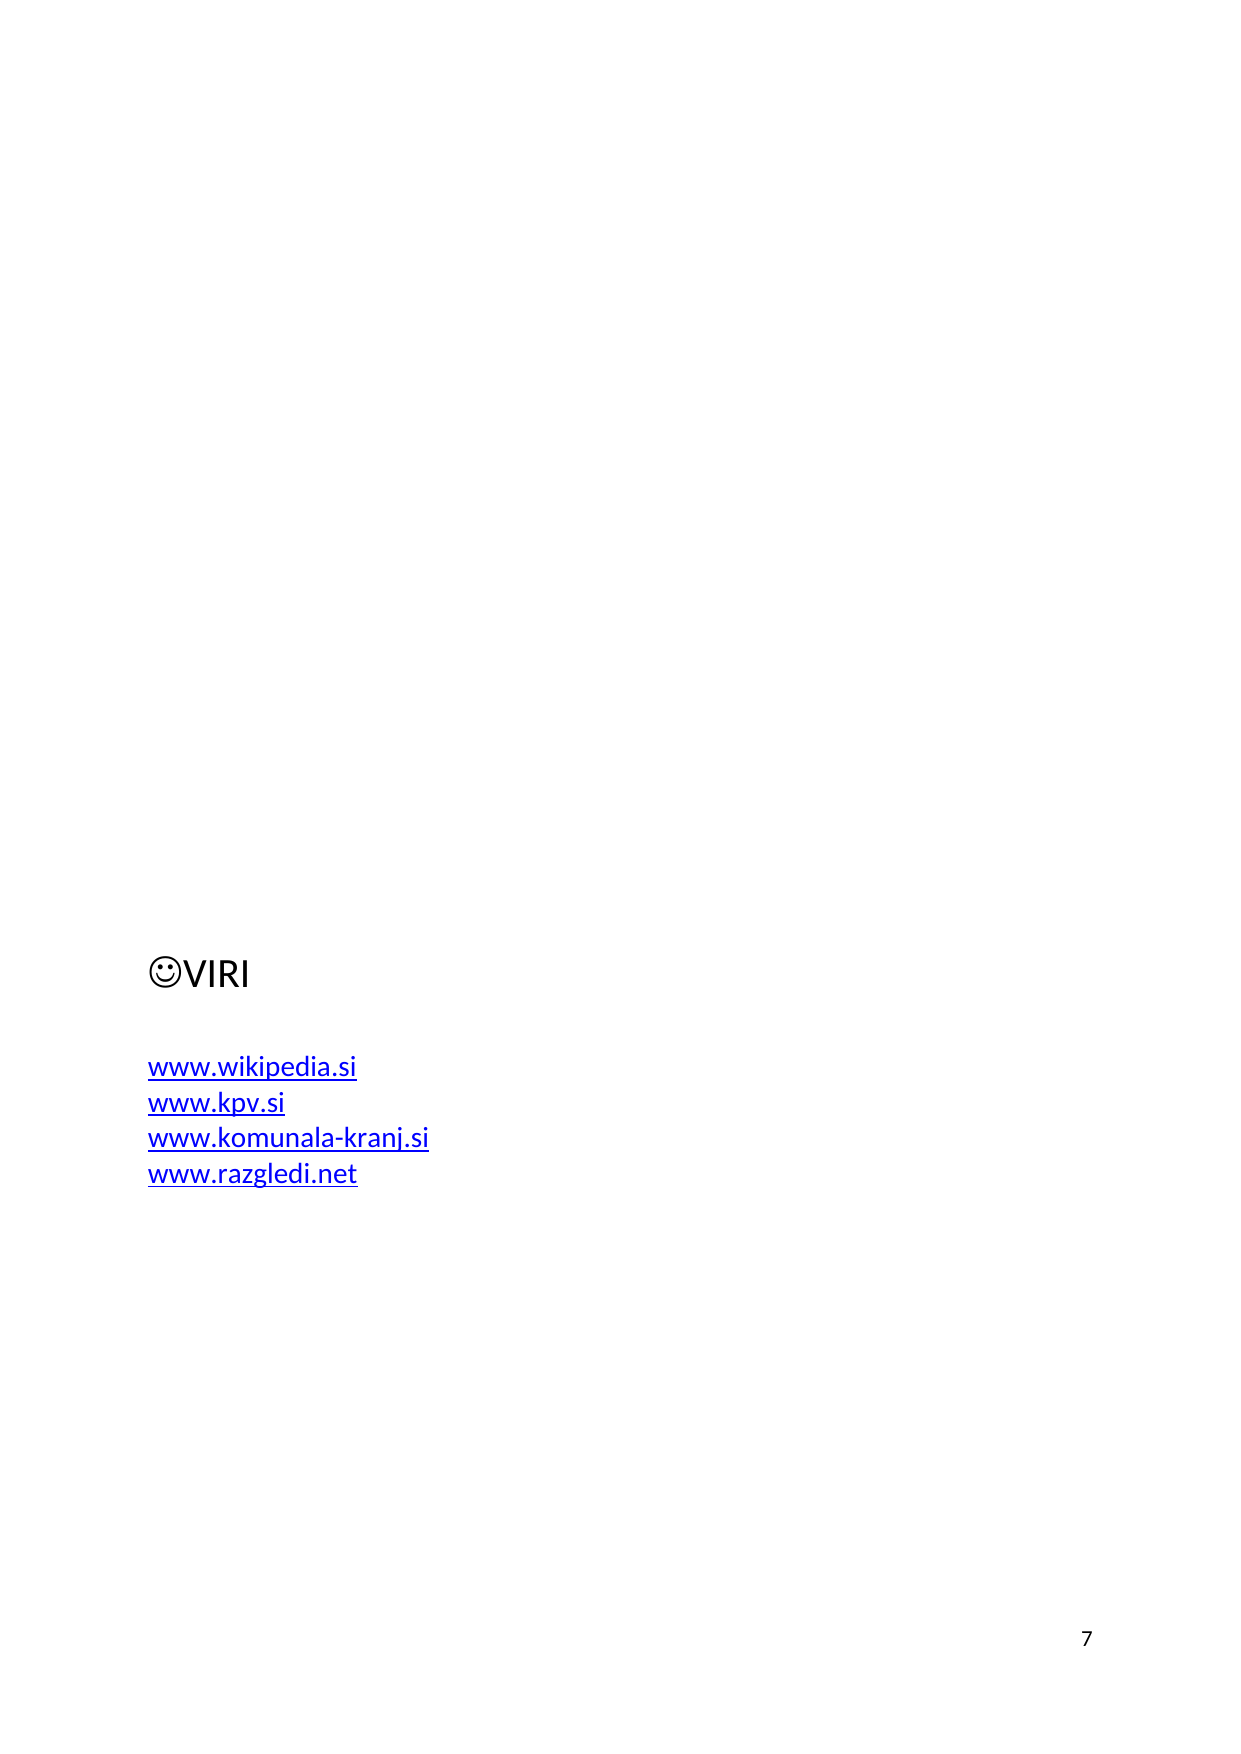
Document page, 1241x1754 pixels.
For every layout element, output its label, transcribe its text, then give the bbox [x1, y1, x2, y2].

text www.wikipedia.si [148, 1048, 1093, 1084]
text www.razgledi.net [148, 1155, 1093, 1191]
text www.kpv.si [148, 1084, 1093, 1119]
text VIRI [148, 947, 1093, 997]
text www.komunala-kranj.si [148, 1119, 1093, 1155]
